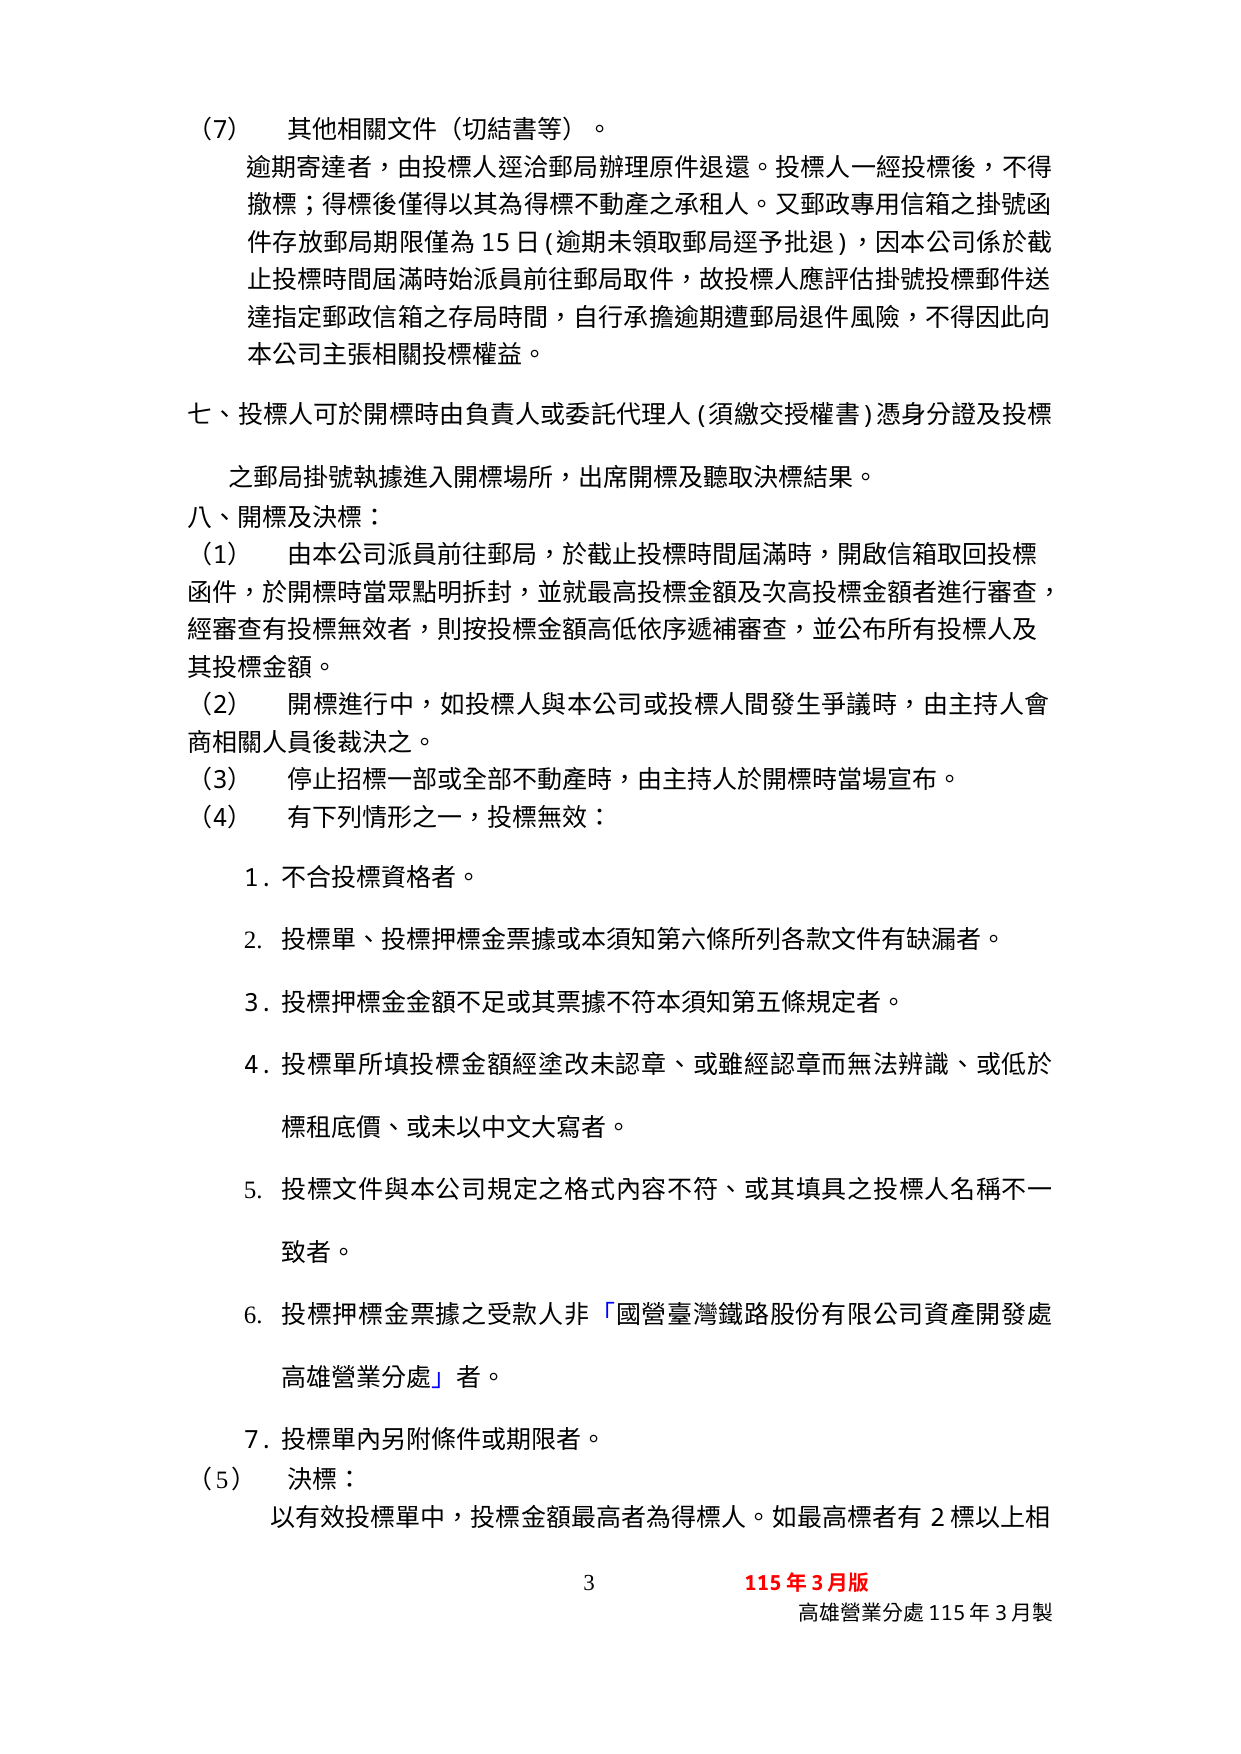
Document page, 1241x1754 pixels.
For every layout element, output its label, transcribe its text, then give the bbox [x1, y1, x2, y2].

list 有下列情形之一，投標無效： [187, 796, 1051, 833]
list 開標進行中，如投標人與本公司或投標人間發生爭議時，由主持人會商相關人員後裁決之。 [187, 683, 1051, 758]
list 停止招標一部或全部不動產時，由主持人於開標時當場宣布。 [187, 758, 1051, 796]
text 七、投標人可於開標時由負責人或委託代理人(須繳交授權書)憑身分證及投標之郵局掛號執據進入開標場所，出席開標及聽取決標結果。 [187, 371, 1053, 496]
text 逾期寄達者，由投標人逕洽郵局辦理原件退還。投標人一經投標後，不得撤標；得標後僅得以其為得標不動產之承租人。又郵政專用信箱之掛號函件存放郵局期限僅為15日(逾期未領取郵局逕予批退)，因本公司係於截止投標時間屆滿時始派員前往郵局取件，故投標人應評估掛號投標郵件送達指定郵政信箱之存局時間，自行承擔逾期遭郵局退件風險，不得因此向本公司主張相關投標權益。 [246, 146, 1053, 371]
text 八、開標及決標： [187, 496, 1053, 533]
text 以有效投標單中，投標金額最高者為得標人。如最高標者有2標以上相 [270, 1496, 1051, 1533]
list 投標押標金金額不足或其票據不符本須知第五條規定者。 [244, 958, 1053, 1021]
list 投標押標金票據之受款人非「國營臺灣鐵路股份有限公司資產開發處高雄營業分處」者。 [244, 1271, 1053, 1396]
list 投標單、投標押標金票據或本須知第六條所列各款文件有缺漏者。 [244, 896, 1053, 958]
list 由本公司派員前往郵局，於截止投標時間屆滿時，開啟信箱取回投標函件，於開標時當眾點明拆封，並就最高投標金額及次高投標金額者進行審查，經審查有投標無效者，則按投標金額高低依序遞補審查，並公布所有投標人及其投標金額。 [187, 533, 1051, 683]
list 其他相關文件（切結書等）。 [187, 108, 1051, 146]
list 決標： [187, 1458, 1051, 1496]
list 投標單所填投標金額經塗改未認章、或雖經認章而無法辨識、或低於標租底價、或未以中文大寫者。 [244, 1021, 1053, 1146]
list 投標文件與本公司規定之格式內容不符、或其填具之投標人名稱不一致者。 [244, 1146, 1053, 1271]
list 投標單內另附條件或期限者。 [244, 1396, 1053, 1458]
list 不合投標資格者。 [244, 833, 1053, 896]
